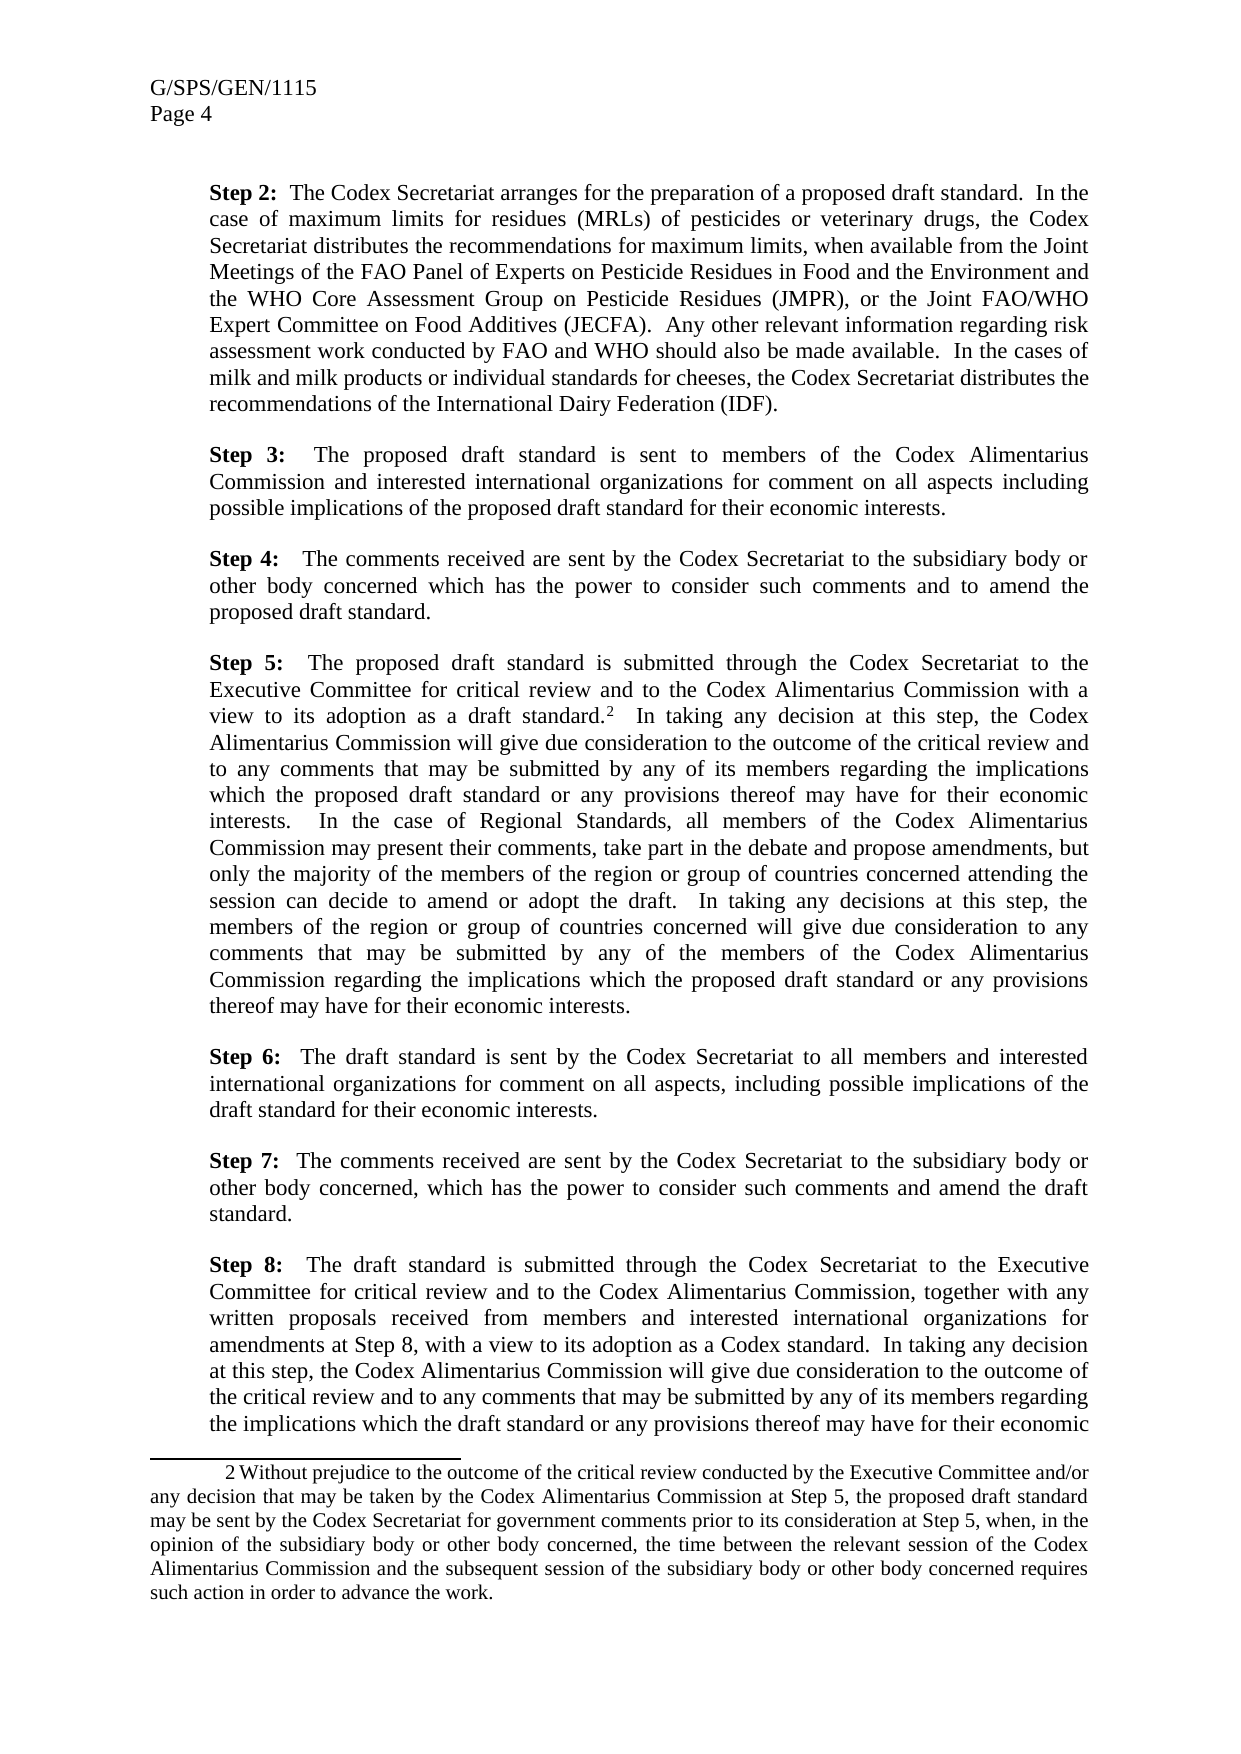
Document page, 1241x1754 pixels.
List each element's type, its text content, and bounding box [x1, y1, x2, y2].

text Step 2: The Codex Secretariat arranges for the preparation of a proposed draft standard. In the case of maximum limits for residues (MRLs) of pesticides or veterinary drugs, the Codex Secretariat distributes the recommendations for maximum limits, when available from the Joint Meetings of the FAO Panel of Experts on Pesticide Residues in Food and the Environment and the WHO Core Assessment Group on Pesticide Residues (JMPR), or the Joint FAO/WHO Expert Committee on Food Additives (JECFA). Any other relevant information regarding risk assessment work conducted by FAO and WHO should also be made available. In the cases of milk and milk products or individual standards for cheeses, the Codex Secretariat distributes the recommendations of the International Dairy Federation (IDF). [209, 179, 1090, 416]
text Step 3: The proposed draft standard is sent to members of the Codex Alimentarius Commission and interested international organizations for comment on all aspects including possible implications of the proposed draft standard for their economic interests. [209, 441, 1090, 520]
text Step 4: The comments received are sent by the Codex Secretariat to the subsidiary body or other body concerned which has the power to consider such comments and to amend the proposed draft standard. [209, 545, 1090, 624]
text Step 8: The draft standard is submitted through the Codex Secretariat to the Executive Committee for critical review and to the Codex Alimentarius Commission, together with any written proposals received from members and interested international organizations for amendments at Step 8, with a view to its adoption as a Codex standard. In taking any decision at this step, the Codex Alimentarius Commission will give due consideration to the outcome of the critical review and to any comments that may be submitted by any of its members regarding the implications which the draft standard or any provisions thereof may have for their economic [209, 1252, 1090, 1436]
text Step 6: The draft standard is sent by the Codex Secretariat to all members and interested international organizations for comment on all aspects, including possible implications of the draft standard for their economic interests. [209, 1043, 1090, 1122]
text Step 5: The proposed draft standard is submitted through the Codex Secretariat to the Executive Committee for critical review and to the Codex Alimentarius Commission with a view to its adoption as a draft standard. In taking any decision at this step, the Codex Alimentarius Commission will give due consideration to the outcome of the critical review and to any comments that may be submitted by any of its members regarding the implications which the proposed draft standard or any provisions thereof may have for their economic interests. In the case of Regional Standards, all members of the Codex Alimentarius Commission may present their comments, take part in the debate and propose amendments, but only the majority of the members of the region or group of countries concerned attending the session can decide to amend or adopt the draft. In taking any decisions at this step, the members of the region or group of countries concerned will give due consideration to any comments that may be submitted by any of the members of the Codex Alimentarius Commission regarding the implications which the proposed draft standard or any provisions thereof may have for their economic interests. [209, 649, 1090, 1018]
text Step 7: The comments received are sent by the Codex Secretariat to the subsidiary body or other body concerned, which has the power to consider such comments and amend the draft standard. [209, 1147, 1090, 1227]
text Without prejudice to the outcome of the critical review conducted by the Executive Committee and/or any decision that may be taken by the Codex Alimentarius Commission at Step 5, the proposed draft standard may be sent by the Codex Secretariat for government comments prior to its consideration at Step 5, when, in the opinion of the subsidiary body or other body concerned, the time between the relevant session of the Codex Alimentarius Commission and the subsequent session of the subsidiary body or other body concerned requires such action in order to advance the work. [150, 1459, 1090, 1604]
